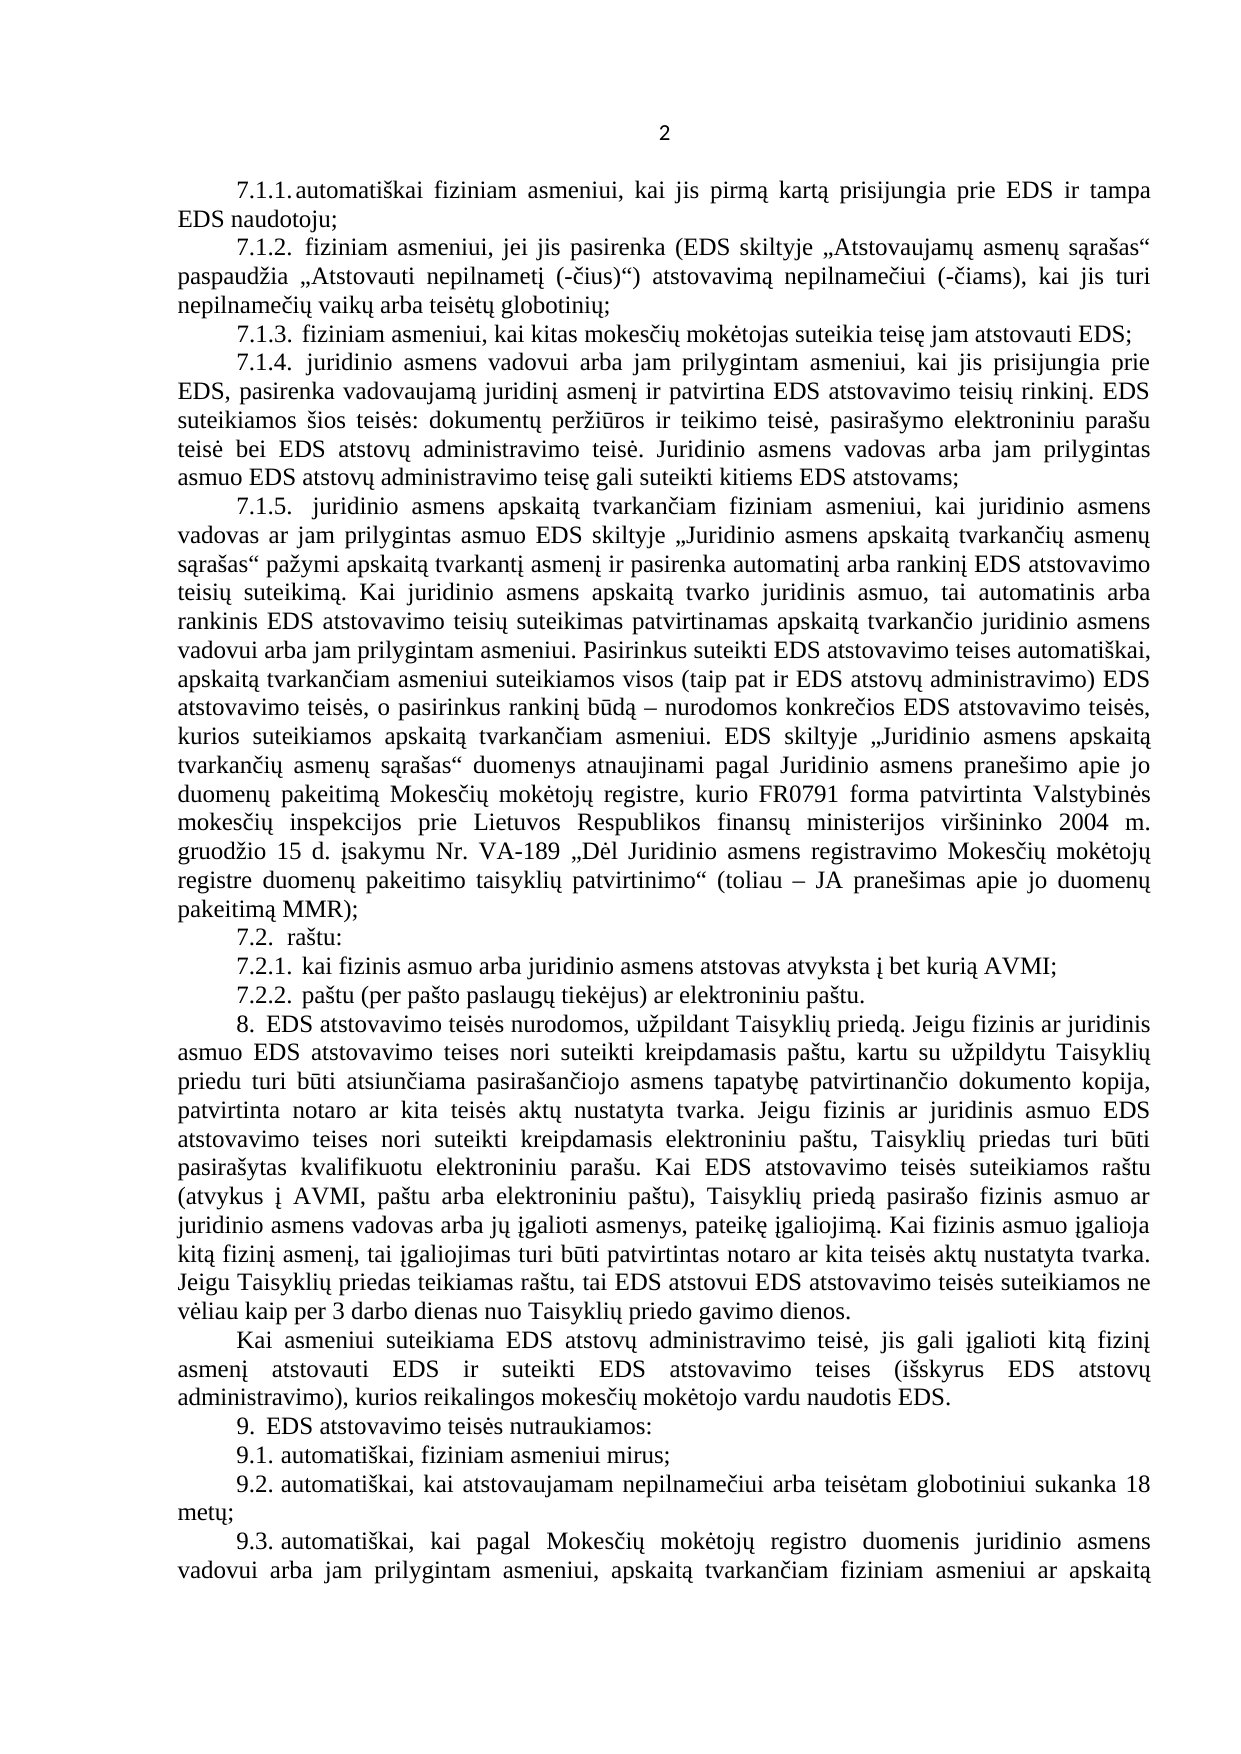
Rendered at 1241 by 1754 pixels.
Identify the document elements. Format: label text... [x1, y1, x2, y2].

text 7.2.2. paštu (per pašto paslaugų tiekėjus) ar elektroniniu paštu. [236, 980, 1152, 1009]
text 9.1. automatiškai, fiziniam asmeniui mirus; [236, 1440, 1152, 1469]
text 9.2. automatiškai, kai atstovaujamam nepilnamečiui arba teisėtam globotiniui sukanka 18 metų; [177, 1469, 1152, 1526]
text 7.2.1. kai fizinis asmuo arba juridinio asmens atstovas atvyksta į bet kurią AVMI; [236, 951, 1152, 980]
text 7.2. raštu: [236, 922, 1152, 951]
text 7.1.5. juridinio asmens apskaitą tvarkančiam fiziniam asmeniui, kai juridinio asmens vadovas ar jam prilygintas asmuo EDS skiltyje „Juridinio asmens apskaitą tvarkančių asmenų sąrašas“ pažymi apskaitą tvarkantį asmenį ir pasirenka automatinį arba rankinį EDS atstovavimo teisių suteikimą. Kai juridinio asmens apskaitą tvarko juridinis asmuo, tai automatinis arba rankinis EDS atstovavimo teisių suteikimas patvirtinamas apskaitą tvarkančio juridinio asmens vadovui arba jam prilygintam asmeniui. Pasirinkus suteikti EDS atstovavimo teises automatiškai, apskaitą tvarkančiam asmeniui suteikiamos visos (taip pat ir EDS atstovų administravimo) EDS atstovavimo teisės, o pasirinkus rankinį būdą – nurodomos konkrečios EDS atstovavimo teisės, kurios suteikiamos apskaitą tvarkančiam asmeniui. EDS skiltyje „Juridinio asmens apskaitą tvarkančių asmenų sąrašas“ duomenys atnaujinami pagal Juridinio asmens pranešimo apie jo duomenų pakeitimą Mokesčių mokėtojų registre, kurio FR0791 forma patvirtinta Valstybinės mokesčių inspekcijos prie Lietuvos Respublikos finansų ministerijos viršininko 2004 m. gruodžio 15 d. įsakymu Nr. VA-189 „Dėl Juridinio asmens registravimo Mokesčių mokėtojų registre duomenų pakeitimo taisyklių patvirtinimo“ (toliau – JA pranešimas apie jo duomenų pakeitimą MMR); [177, 491, 1152, 922]
text 7.1.4. juridinio asmens vadovui arba jam prilygintam asmeniui, kai jis prisijungia prie EDS, pasirenka vadovaujamą juridinį asmenį ir patvirtina EDS atstovavimo teisių rinkinį. EDS suteikiamos šios teisės: dokumentų peržiūros ir teikimo teisė, pasirašymo elektroniniu parašu teisė bei EDS atstovų administravimo teisė. Juridinio asmens vadovas arba jam prilygintas asmuo EDS atstovų administravimo teisę gali suteikti kitiems EDS atstovams; [177, 347, 1152, 491]
text 7.1.3. fiziniam asmeniui, kai kitas mokesčių mokėtojas suteikia teisę jam atstovauti EDS; [162, 319, 1152, 347]
text 8. EDS atstovavimo teisės nurodomos, užpildant Taisyklių priedą. Jeigu fizinis ar juridinis asmuo EDS atstovavimo teises nori suteikti kreipdamasis paštu, kartu su užpildytu Taisyklių priedu turi būti atsiunčiama pasirašančiojo asmens tapatybę patvirtinančio dokumento kopija, patvirtinta notaro ar kita teisės aktų nustatyta tvarka. Jeigu fizinis ar juridinis asmuo EDS atstovavimo teises nori suteikti kreipdamasis elektroniniu paštu, Taisyklių priedas turi būti pasirašytas kvalifikuotu elektroniniu parašu. Kai EDS atstovavimo teisės suteikiamos raštu (atvykus į AVMI, paštu arba elektroniniu paštu), Taisyklių priedą pasirašo fizinis asmuo ar juridinio asmens vadovas arba jų įgalioti asmenys, pateikę įgaliojimą. Kai fizinis asmuo įgalioja kitą fizinį asmenį, tai įgaliojimas turi būti patvirtintas notaro ar kita teisės aktų nustatyta tvarka. Jeigu Taisyklių priedas teikiamas raštu, tai EDS atstovui EDS atstovavimo teisės suteikiamos ne vėliau kaip per 3 darbo dienas nuo Taisyklių priedo gavimo dienos. [177, 1009, 1152, 1325]
text 9. EDS atstovavimo teisės nutraukiamos: [236, 1411, 1152, 1440]
text Kai asmeniui suteikiama EDS atstovų administravimo teisė, jis gali įgalioti kitą fizinį asmenį atstovauti EDS ir suteikti EDS atstovavimo teises (išskyrus EDS atstovų administravimo), kurios reikalingos mokesčių mokėtojo vardu naudotis EDS. [177, 1325, 1152, 1411]
text 7.1.2. fiziniam asmeniui, jei jis pasirenka (EDS skiltyje „Atstovaujamų asmenų sąrašas“ paspaudžia „Atstovauti nepilnametį (-čius)“) atstovavimą nepilnamečiui (-čiams), kai jis turi nepilnamečių vaikų arba teisėtų globotinių; [177, 232, 1152, 319]
text 9.3. automatiškai, kai pagal Mokesčių mokėtojų registro duomenis juridinio asmens vadovui arba jam prilygintam asmeniui, apskaitą tvarkančiam fiziniam asmeniui ar apskaitą [177, 1526, 1152, 1584]
text 7.1.1. automatiškai fiziniam asmeniui, kai jis pirmą kartą prisijungia prie EDS ir tampa EDS naudotoju; [177, 175, 1152, 232]
